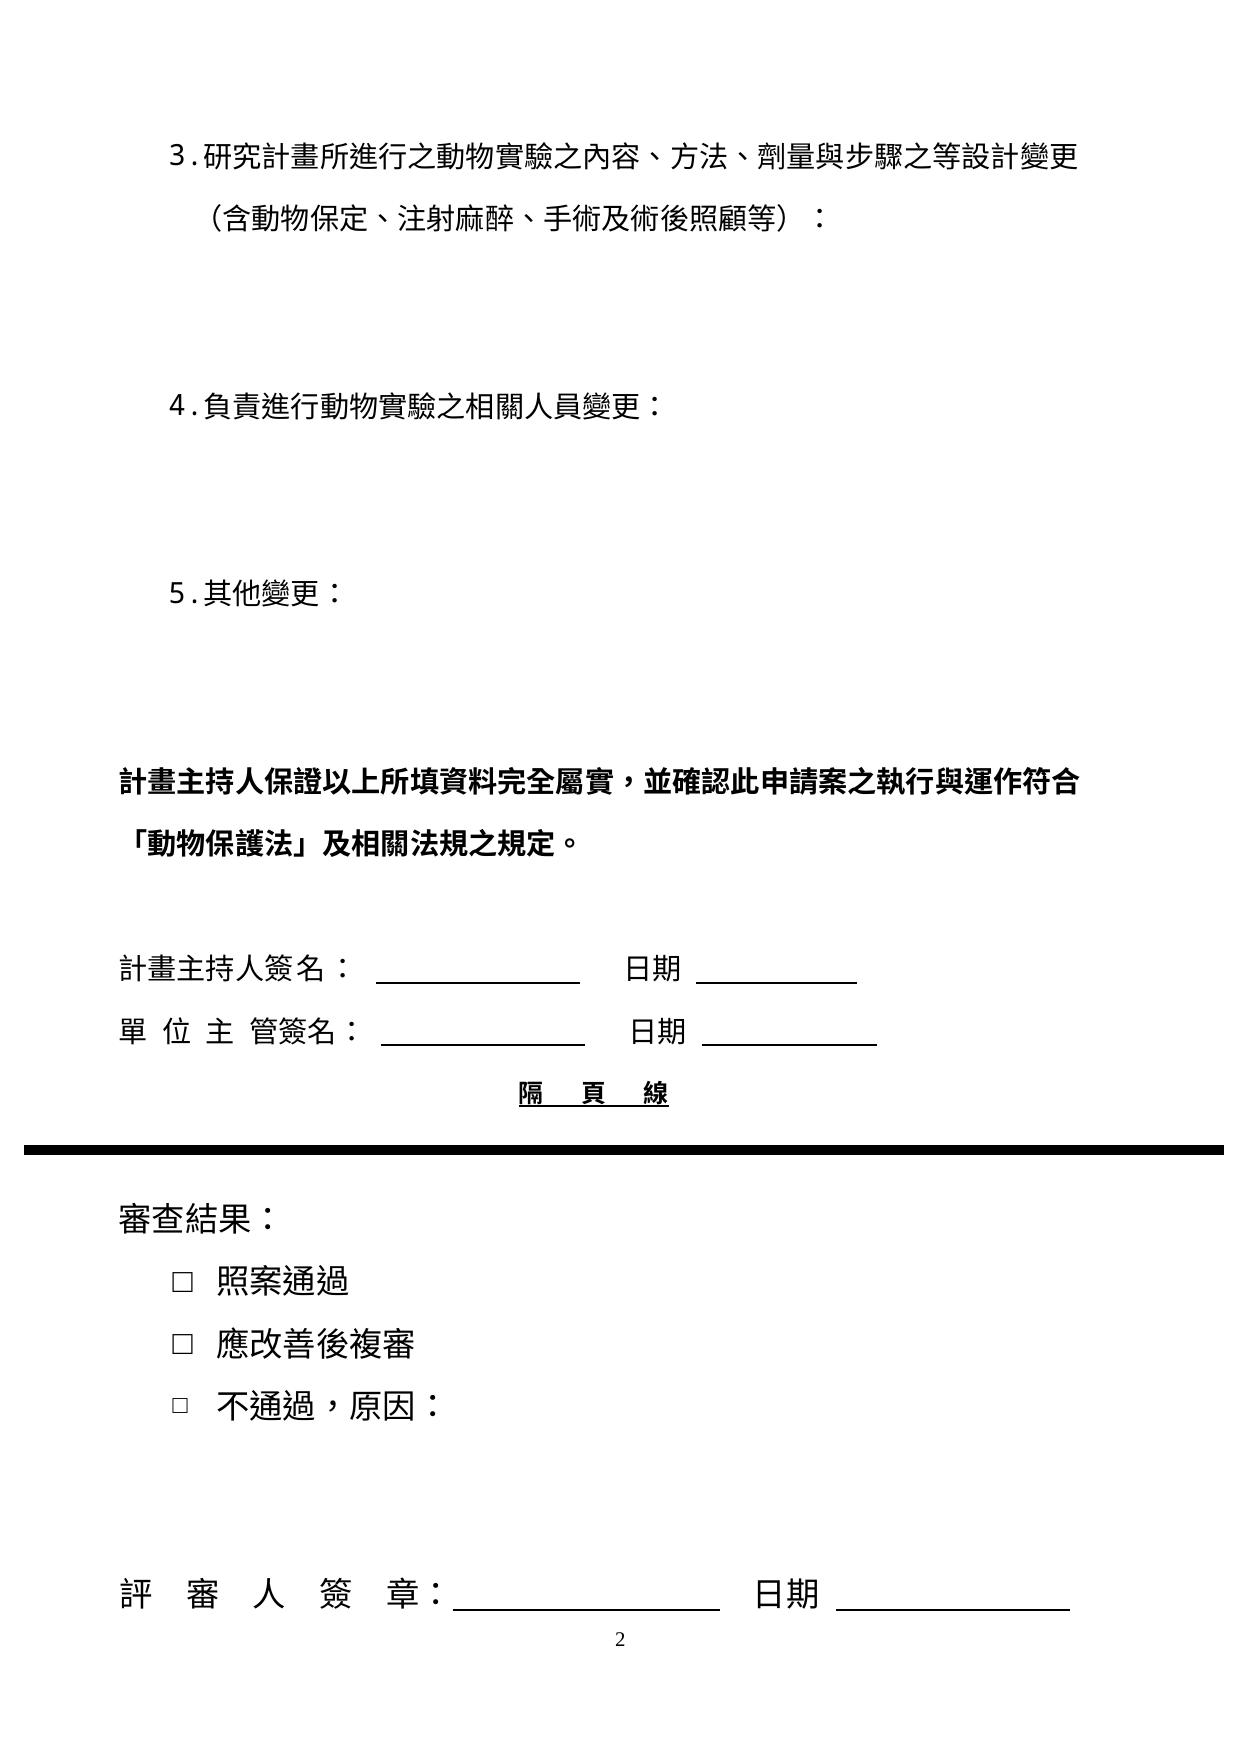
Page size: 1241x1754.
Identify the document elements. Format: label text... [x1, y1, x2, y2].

list 不通過，原因： [172, 1363, 1122, 1425]
text 審查結果： [118, 1175, 1122, 1238]
text 4.負責進行動物實驗之相關人員變更： [118, 363, 1122, 425]
text 計畫主持人保證以上所填資料完全屬實，並確認此申請案之執行與運作符合「動物保護法」及相關法規之規定。 [118, 738, 1122, 863]
text 計畫主持人簽名： 日期 [118, 925, 1122, 988]
text 3.研究計畫所進行之動物實驗之內容、方法、劑量與步驟之等設計變更（含動物保定、注射麻醉、手術及術後照顧等）： [168, 113, 1122, 238]
text 5.其他變更： [118, 550, 1122, 613]
list 應改善後複審 [172, 1300, 1122, 1363]
text 評 審 人 簽 章： 日期 [118, 1550, 1122, 1613]
text 隔 頁 線 [343, 1050, 1122, 1113]
text 單 位 主 管簽名： 日期 [118, 988, 1122, 1050]
list 照案通過 [172, 1238, 1122, 1300]
